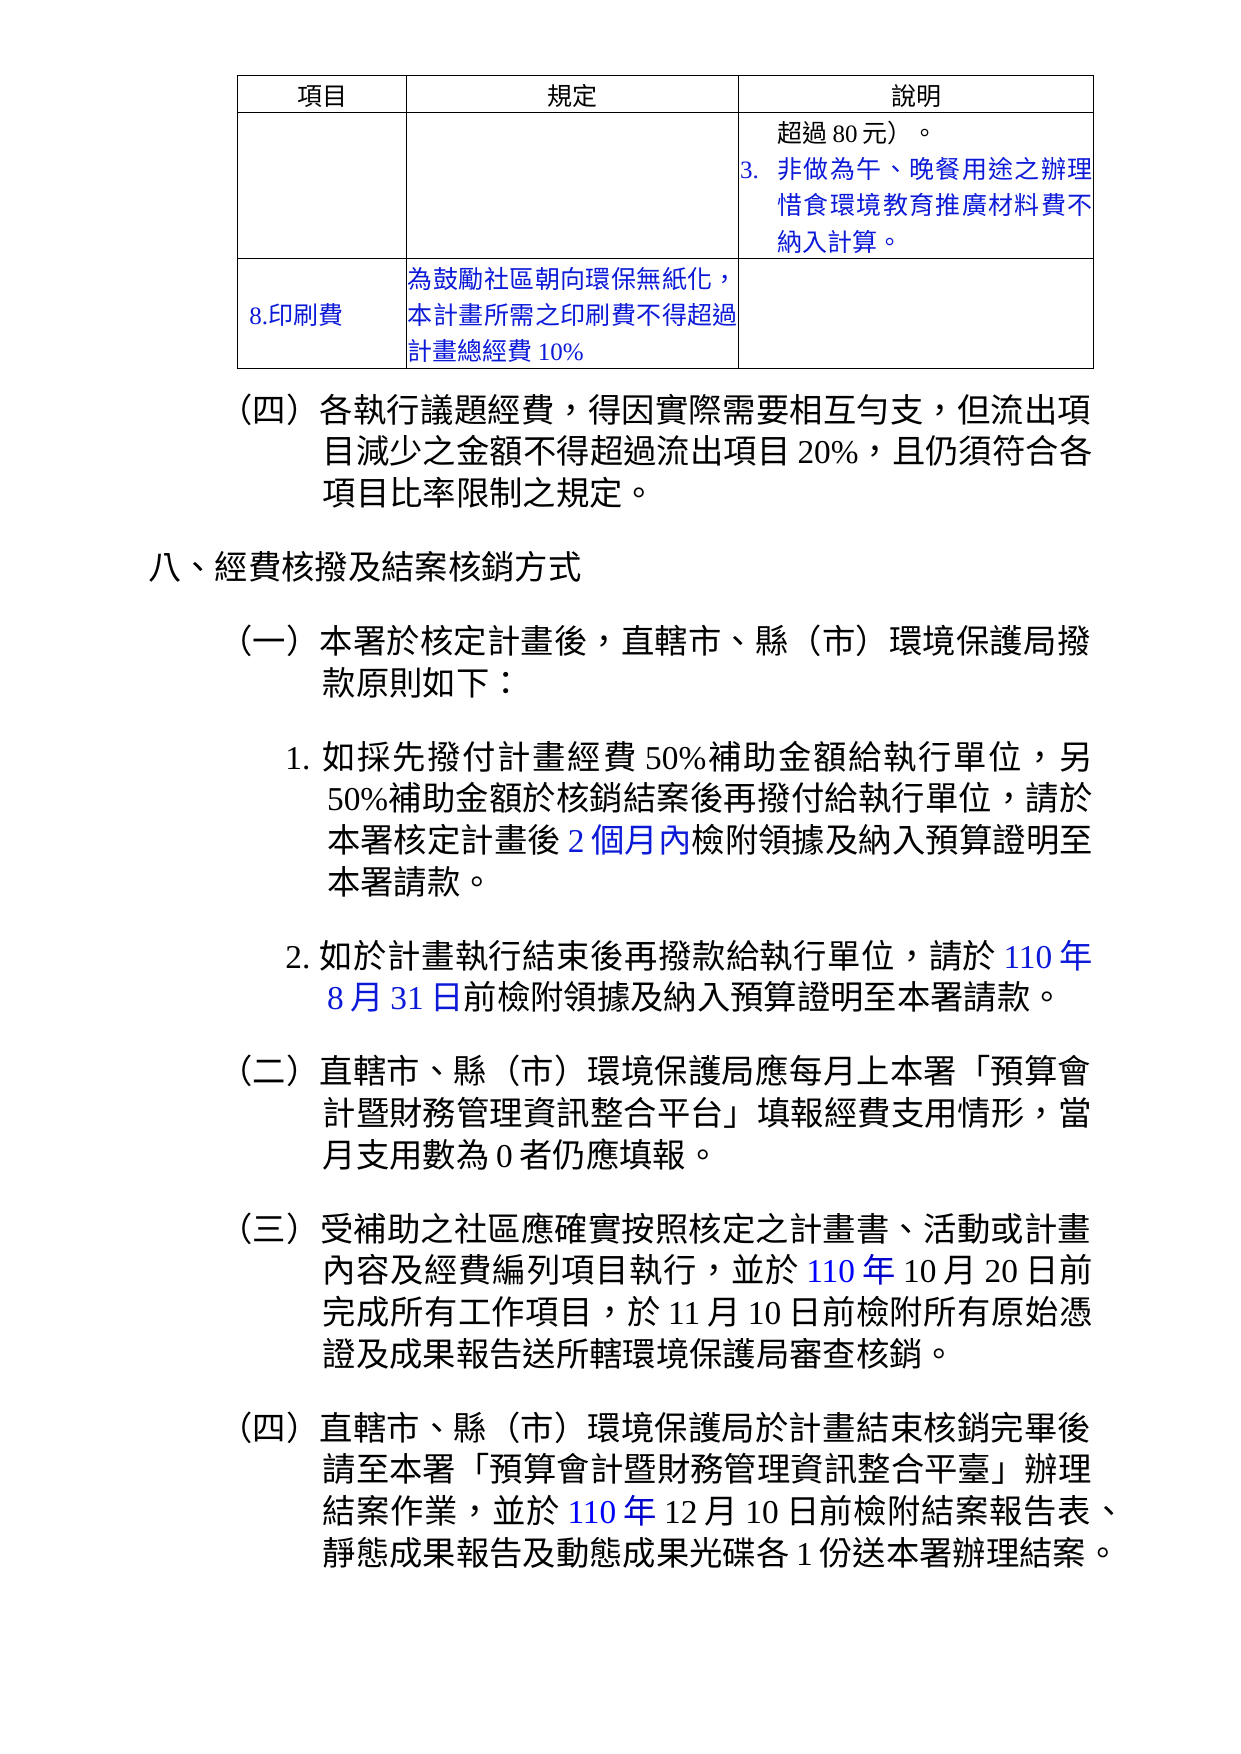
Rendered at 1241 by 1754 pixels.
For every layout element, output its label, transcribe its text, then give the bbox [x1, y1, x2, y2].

text （三）受補助之社區應確實按照核定之計畫書、活動或計畫內容及經費編列項目執行，並於110年10月20日前完成所有工作項目，於11月10日前檢附所有原始憑證及成果報告送所轄環境保護局審查核銷。 [219, 1208, 1092, 1374]
table_cell 8.印刷費 [238, 259, 406, 368]
text （四）直轄市、縣（市）環境保護局於計畫結束核銷完畢後，請至本署「預算會計暨財務管理資訊整合平臺」辦理結案作業，並於110年12月10日前檢附結案報告表、靜態成果報告及動態成果光碟各1份送本署辦理結案。 [219, 1407, 1092, 1573]
table_cell [407, 113, 738, 258]
text （一）本署於核定計畫後，直轄市、縣（市）環境保護局撥款原則如下： [219, 620, 1092, 703]
table_header 規定 [407, 76, 738, 112]
table_cell [739, 259, 1093, 368]
table_cell [238, 113, 406, 258]
text 1. 如採先撥付計畫經費50%補助金額給執行單位，另50%補助金額於核銷結案後再撥付給執行單位，請於本署核定計畫後2個月內檢附領據及納入預算證明至本署請款。 [285, 736, 1092, 902]
table_header 項目 [238, 76, 406, 112]
table_cell 為鼓勵社區朝向環保無紙化，本計畫所需之印刷費不得超過計畫總經費10% [407, 259, 738, 368]
text 2. 如於計畫執行結束後再撥款給執行單位，請於110年8月31日前檢附領據及納入預算證明至本署請款。 [285, 935, 1092, 1018]
text （二）直轄市、縣（市）環境保護局應每月上本署「預算會計暨財務管理資訊整合平台」填報經費支用情形，當月支用數為0者仍應填報。 [219, 1050, 1092, 1175]
text 八、經費核撥及結案核銷方式 [148, 546, 1092, 588]
table_header 說明 [739, 76, 1093, 112]
text （四）各執行議題經費，得因實際需要相互勻支，但流出項目減少之金額不得超過流出項目20%，且仍須符合各項目比率限制之規定。 [219, 389, 1092, 514]
table_cell 至環保小學堂觀摩之團體應自行負擔午餐費用；研習課程半天者，不得支應便當費用，以撙節相關經費，用於實質環境教育推動工作。 經費不得以誤餐費方式發給，如以當地風味自助餐方式辦理，得以食材材料費單據依實核銷（每人預算不得超過80元）。 非做為午、晚餐用途之辦理惜食環境教育推廣材料費不納入計算。 [739, 113, 1093, 258]
